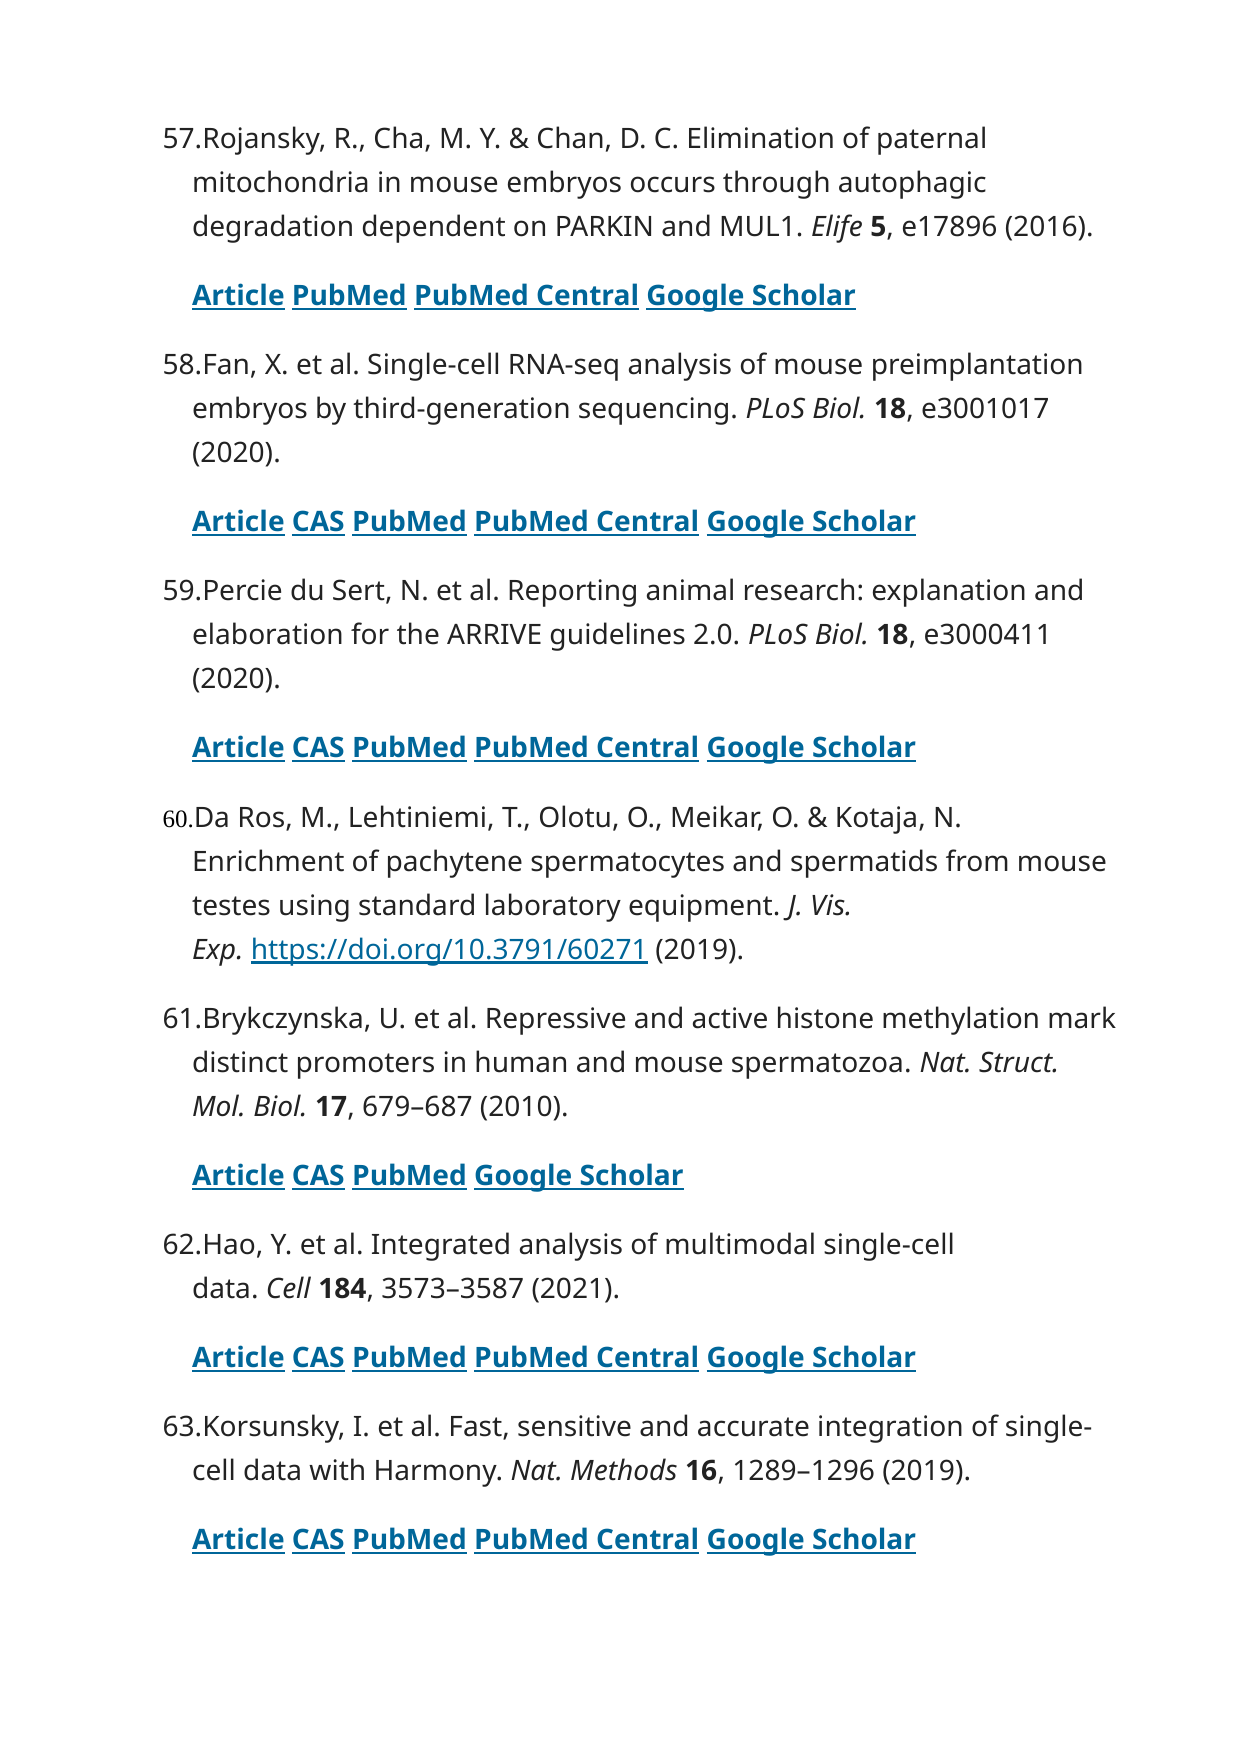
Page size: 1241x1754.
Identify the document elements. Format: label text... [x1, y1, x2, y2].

list Article CAS PubMed Google Scholar [162, 1155, 1122, 1194]
list Da Ros, M., Lehtiniemi, T., Olotu, O., Meikar, O. & Kotaja, N. Enrichment of pachytene spermatocytes and spermatids from mouse testes using standard laboratory equipment. J. Vis. Exp. https://doi.org/10.3791/60271 (2019). [162, 797, 1122, 967]
list Rojansky, R., Cha, M. Y. & Chan, D. C. Elimination of paternal mitochondria in mouse embryos occurs through autophagic degradation dependent on PARKIN and MUL1. Elife 5, e17896 (2016). [162, 118, 1122, 244]
list Article CAS PubMed PubMed Central Google Scholar [162, 1520, 1122, 1558]
list Korsunsky, I. et al. Fast, sensitive and accurate integration of single-cell data with Harmony. Nat. Methods 16, 1289–1296 (2019). [162, 1407, 1122, 1489]
list Article CAS PubMed PubMed Central Google Scholar [162, 502, 1122, 540]
list Article CAS PubMed PubMed Central Google Scholar [162, 728, 1122, 766]
list Hao, Y. et al. Integrated analysis of multimodal single-cell data. Cell 184, 3573–3587 (2021). [162, 1224, 1122, 1307]
list Brykczynska, U. et al. Repressive and active histone methylation mark distinct promoters in human and mouse spermatozoa. Nat. Struct. Mol. Biol. 17, 679–687 (2010). [162, 998, 1122, 1124]
list Article CAS PubMed PubMed Central Google Scholar [162, 1337, 1122, 1376]
list Fan, X. et al. Single-cell RNA-seq analysis of mouse preimplantation embryos by third-generation sequencing. PLoS Biol. 18, e3001017 (2020). [162, 344, 1122, 471]
list Article PubMed PubMed Central Google Scholar [162, 275, 1122, 314]
list Percie du Sert, N. et al. Reporting animal research: explanation and elaboration for the ARRIVE guidelines 2.0. PLoS Biol. 18, e3000411 (2020). [162, 571, 1122, 697]
